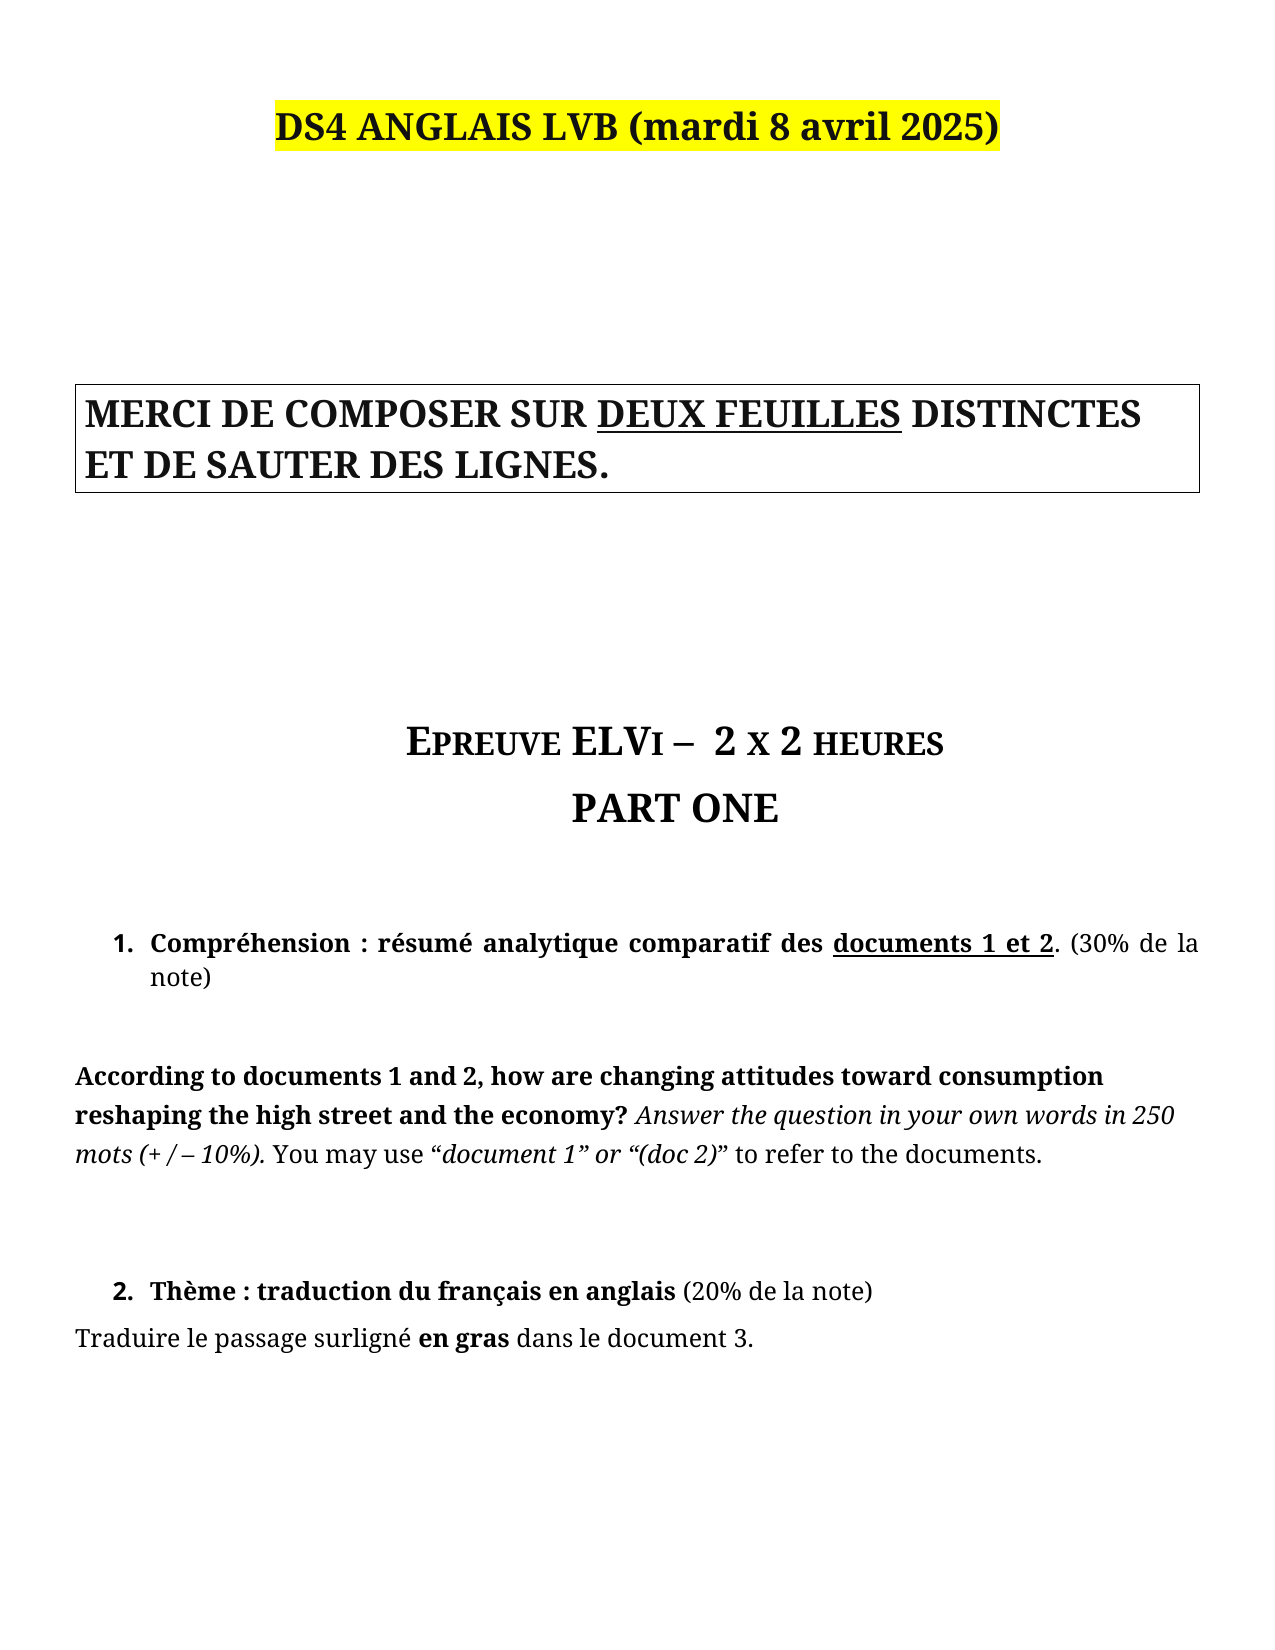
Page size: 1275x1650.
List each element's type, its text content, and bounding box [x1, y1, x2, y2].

text Epreuve ELVi – 2 x 2 heures [150, 713, 1200, 767]
text DS4 ANGLAIS LVB (mardi 8 avril 2025) [75, 100, 1200, 151]
text Traduire le passage surligné en gras dans le document 3. [75, 1320, 1200, 1354]
list Compréhension : résumé analytique comparatif des documents 1 et 2. (30% de la note) [112, 926, 1200, 994]
list Thème : traduction du français en anglais (20% de la note) [112, 1274, 1200, 1308]
text MERCI DE COMPOSER SUR DEUX FEUILLES DISTINCTES ET DE SAUTER DES LIGNES. [76, 385, 1199, 492]
text According to documents 1 and 2, how are changing attitudes toward consumption reshaping the high street and the economy? Answer the question in your own words in 250 mots (+ / – 10%). You may use “document 1” or “(doc 2)” to refer to the documents. [75, 1059, 1200, 1171]
text PART ONE [150, 780, 1200, 834]
